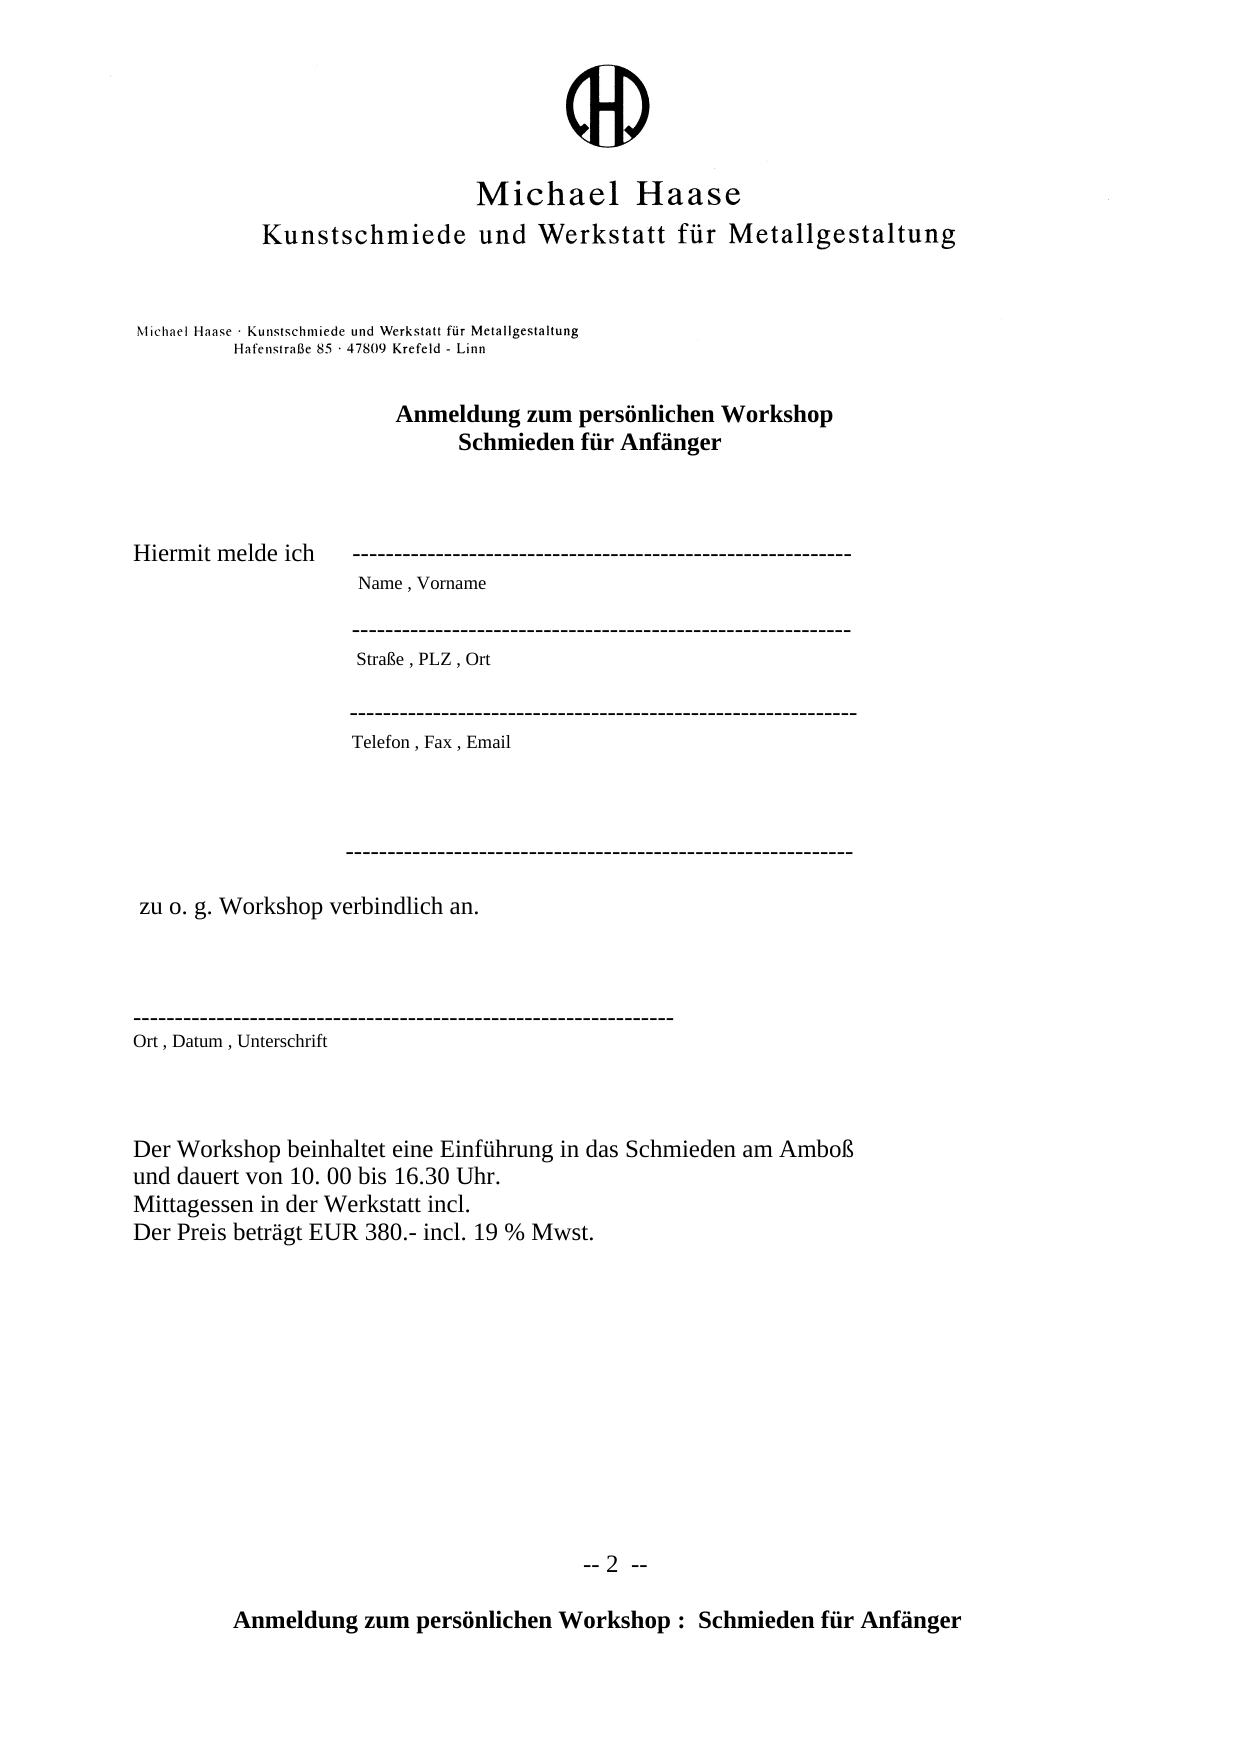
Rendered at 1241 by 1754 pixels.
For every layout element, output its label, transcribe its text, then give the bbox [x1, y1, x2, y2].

text -- 2 -- [133, 1550, 1122, 1578]
text ------------------------------------------------------------- [133, 837, 1122, 865]
text Telefon , Fax , Email [133, 726, 1122, 754]
text Schmieden für Anfänger [133, 428, 1122, 456]
text Anmeldung zum persönlichen Workshop [133, 118, 1122, 428]
text Der Workshop beinhaltet eine Einführung in das Schmieden am Amboß [133, 1135, 1122, 1162]
text zu o. g. Workshop verbindlich an. [133, 892, 1122, 920]
text und dauert von 10. 00 bis 16.30 Uhr. [133, 1162, 1122, 1190]
text Mittagessen in der Werkstatt incl. [133, 1190, 1122, 1218]
picture [106, 29, 1110, 401]
text Hiermit melde ich ------------------------------------------------------------ [133, 539, 1122, 567]
text Anmeldung zum persönlichen Workshop : Schmieden für Anfänger [133, 1606, 1122, 1633]
text Der Preis beträgt EUR 380.- incl. 19 % Mwst. [133, 1218, 1122, 1246]
text Straße , PLZ , Ort [133, 643, 1122, 671]
text ------------------------------------------------------------- [133, 698, 1122, 726]
text ----------------------------------------------------------------- [133, 1003, 1122, 1031]
text Ort , Datum , Unterschrift [133, 1031, 1122, 1052]
text ------------------------------------------------------------ [133, 615, 1122, 643]
text Name , Vorname [133, 567, 1122, 594]
